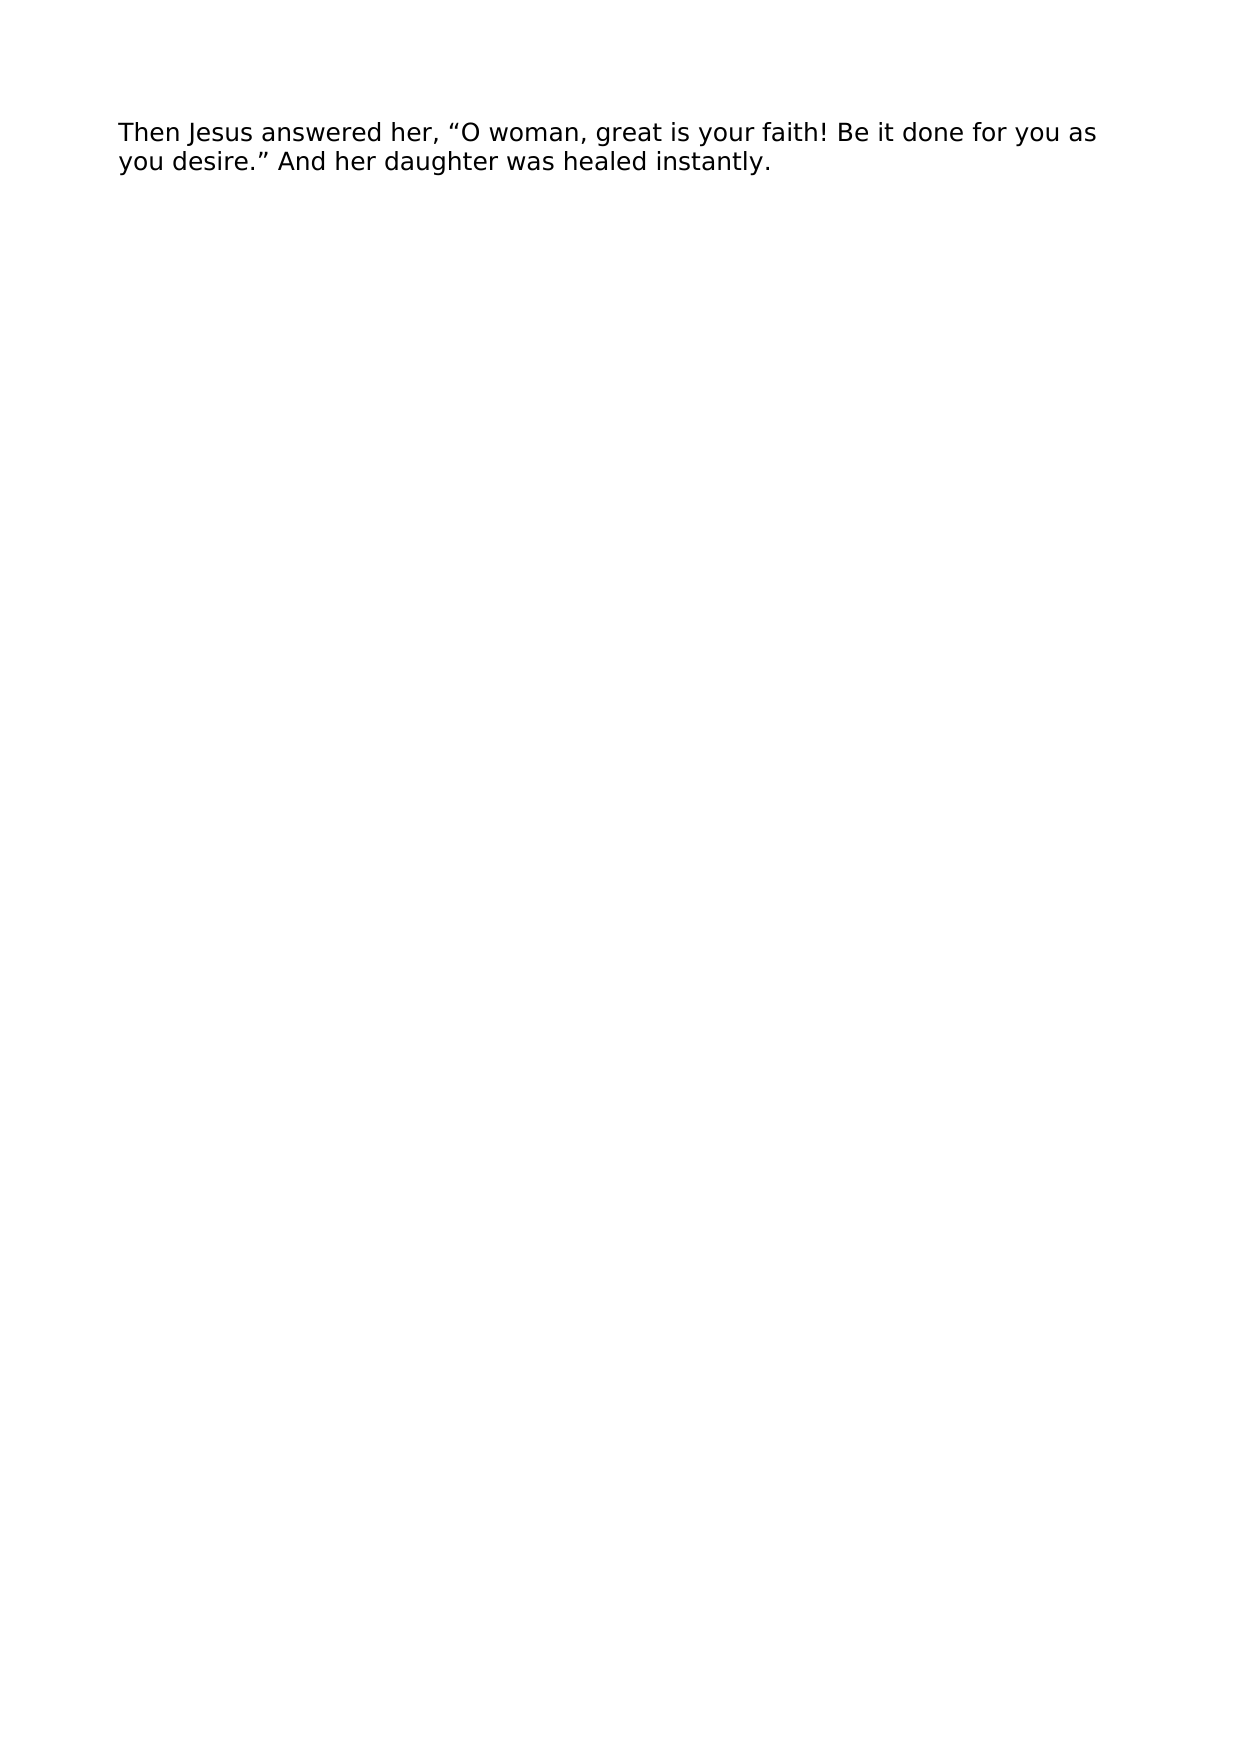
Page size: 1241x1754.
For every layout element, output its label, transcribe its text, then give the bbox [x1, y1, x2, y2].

text Then Jesus answered her, “O woman, great is your faith! Be it done for you as you desire.” And her daughter was healed instantly. [118, 118, 1122, 176]
